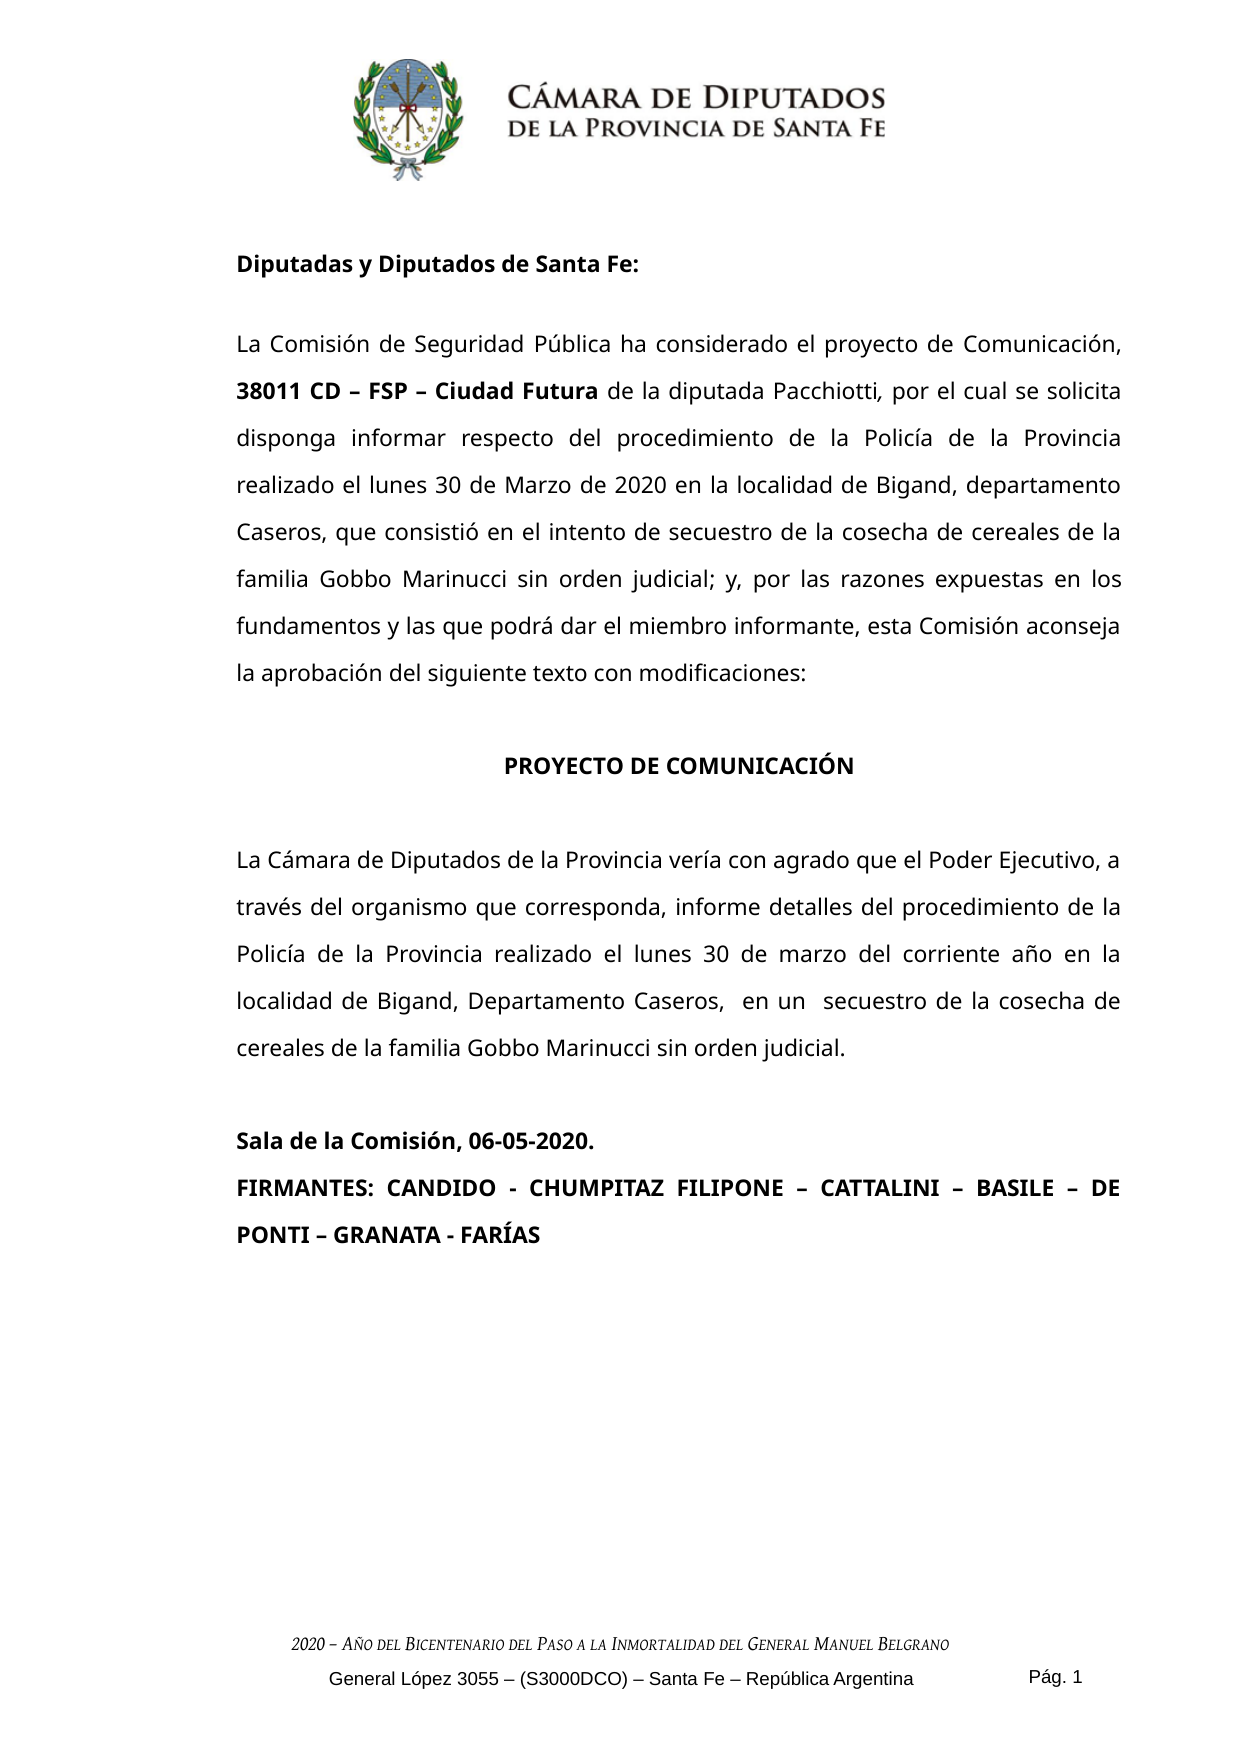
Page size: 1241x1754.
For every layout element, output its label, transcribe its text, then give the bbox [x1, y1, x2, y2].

text La Comisión de Seguridad Pública ha considerado el proyecto de Comunicación, 38011 CD – FSP – Ciudad Futura de la diputada Pacchiotti, por el cual se solicita disponga informar respecto del procedimiento de la Policía de la Provincia realizado el lunes 30 de Marzo de 2020 en la localidad de Bigand, departamento Caseros, que consistió en el intento de secuestro de la cosecha de cereales de la familia Gobbo Marinucci sin orden judicial; y, por las razones expuestas en los fundamentos y las que podrá dar el miembro informante, esta Comisión aconseja la aprobación del siguiente texto con modificaciones: [236, 328, 1122, 688]
text La Cámara de Diputados de la Provincia vería con agrado que el Poder Ejecutivo, a través del organismo que corresponda, informe detalles del procedimiento de la Policía de la Provincia realizado el lunes 30 de marzo del corriente año en la localidad de Bigand, Departamento Caseros, en un secuestro de la cosecha de cereales de la familia Gobbo Marinucci sin orden judicial. [236, 844, 1122, 1063]
text Sala de la Comisión, 06-05-2020. [236, 1125, 1122, 1157]
text PROYECTO DE COMUNICACIÓN [236, 750, 1122, 782]
text FIRMANTES: CANDIDO - CHUMPITAZ FILIPONE – CATTALINI – BASILE – DE PONTI – GRANATA - FARÍAS [236, 1172, 1122, 1250]
text Diputadas y Diputados de Santa Fe: [236, 248, 1122, 279]
